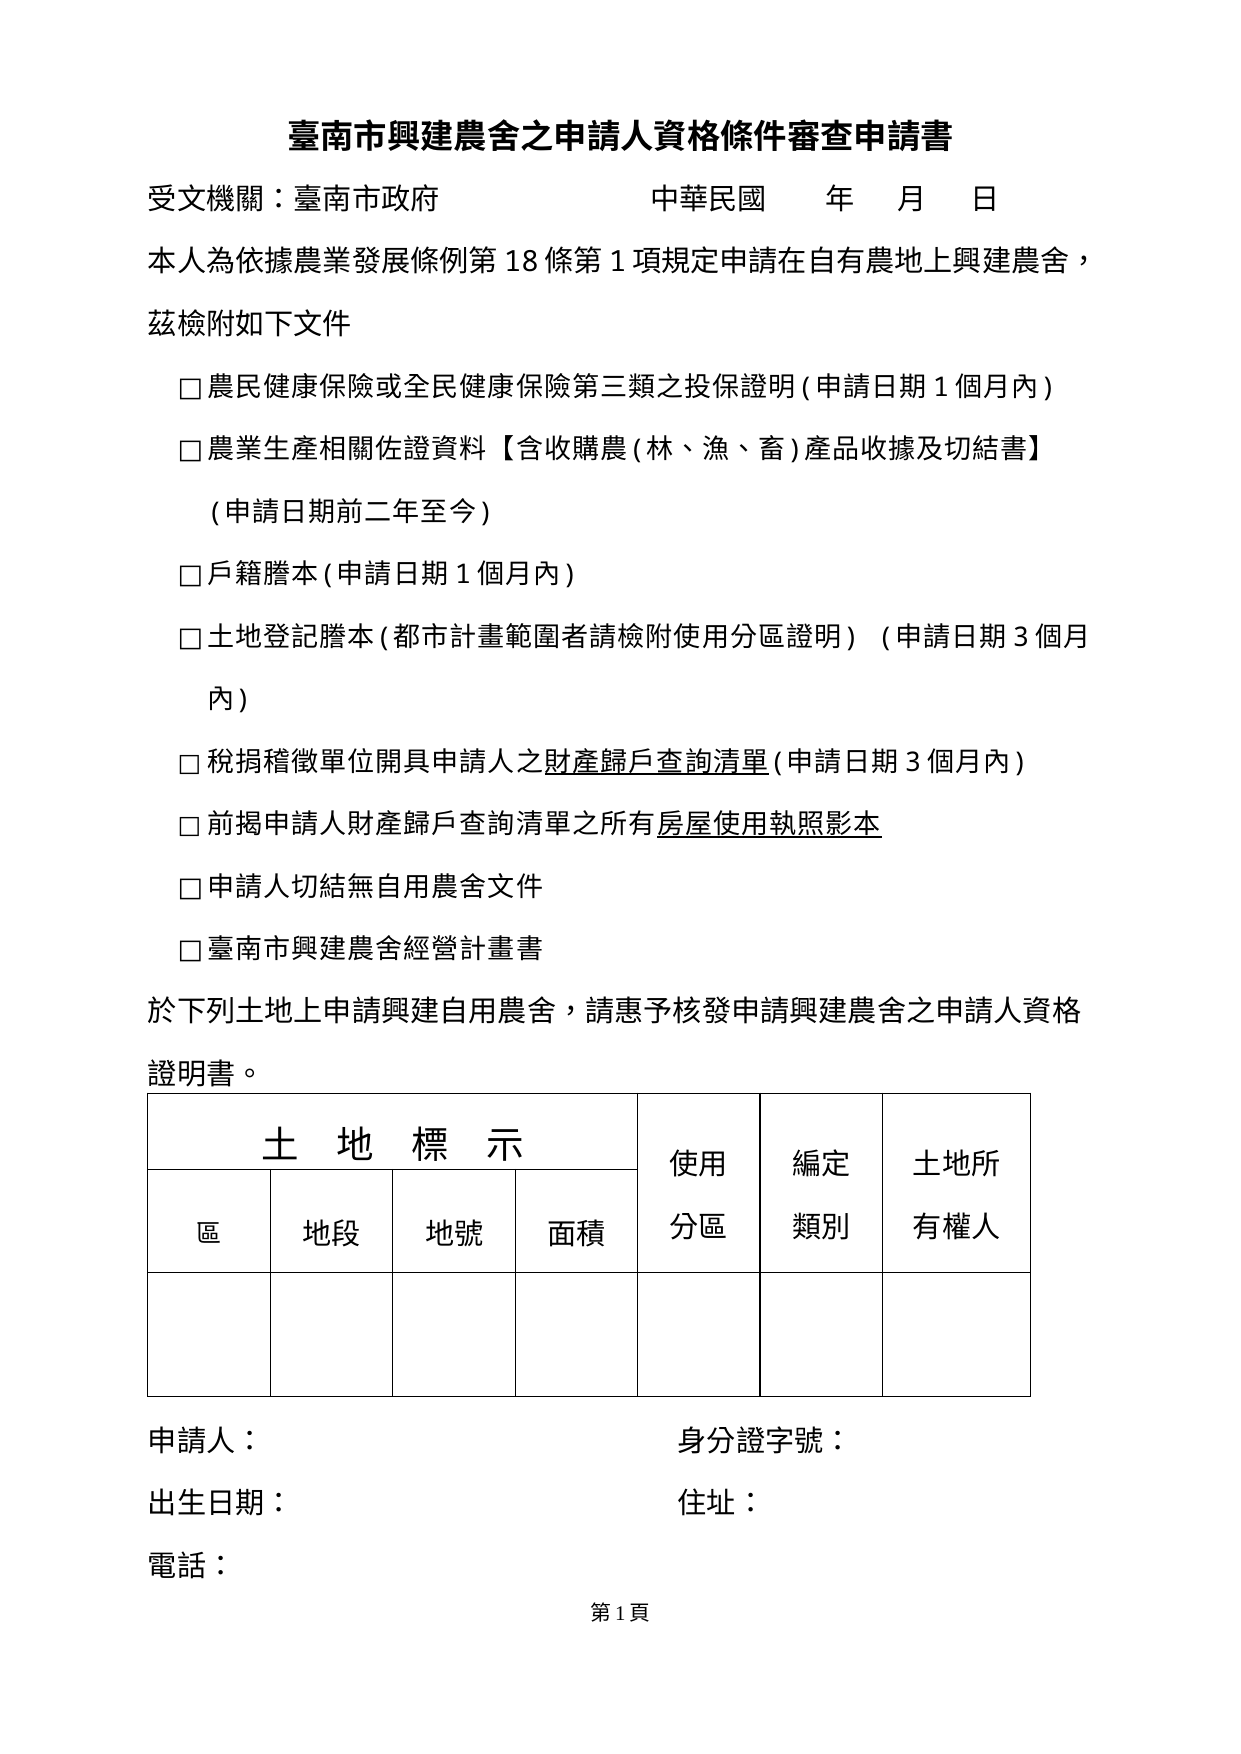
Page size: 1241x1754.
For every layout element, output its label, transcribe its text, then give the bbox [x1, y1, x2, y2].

text 出生日期： 住址： [148, 1459, 1092, 1522]
text 受文機關：臺南市政府 中華民國 年 月 日 [148, 155, 1092, 217]
table_header 土地所 有權人 [883, 1094, 1030, 1272]
text 申請人： 身分證字號： [148, 1397, 1092, 1459]
list 戶籍謄本(申請日期1個月內) [177, 530, 1092, 592]
list 申請人切結無自用農舍文件 [177, 842, 1092, 905]
table_cell 地號 [393, 1170, 515, 1272]
table_cell 地段 [271, 1170, 392, 1272]
table_header 土 地 標 示 [148, 1094, 637, 1169]
table_header 使用 分區 [638, 1094, 759, 1272]
table_header 編定 類別 [761, 1094, 882, 1272]
table_cell [516, 1273, 637, 1396]
table_cell [393, 1273, 515, 1396]
text 於下列土地上申請興建自用農舍，請惠予核發申請興建農舍之申請人資格證明書。 [148, 967, 1092, 1092]
table_cell [271, 1273, 392, 1396]
table_cell [638, 1273, 759, 1396]
table_cell 區 [148, 1170, 270, 1272]
list 臺南市興建農舍經營計畫書 [177, 905, 1092, 967]
list 農業生產相關佐證資料【含收購農(林、漁、畜)產品收據及切結書】(申請日期前二年至今) [177, 405, 1092, 530]
table_cell 面積 [516, 1170, 637, 1272]
text 臺南市興建農舍之申請人資格條件審查申請書 [148, 92, 1092, 155]
list 稅捐稽徵單位開具申請人之財產歸戶查詢清單(申請日期3個月內) [177, 717, 1092, 780]
list 農民健康保險或全民健康保險第三類之投保證明(申請日期1個月內) [177, 342, 1092, 405]
table_cell [148, 1273, 270, 1396]
table_cell [883, 1273, 1030, 1396]
text 電話： [148, 1522, 1092, 1584]
list 土地登記謄本(都市計畫範圍者請檢附使用分區證明) (申請日期3個月內) [177, 592, 1092, 717]
text 本人為依據農業發展條例第18條第1項規定申請在自有農地上興建農舍，茲檢附如下文件 [148, 217, 1092, 342]
list 前揭申請人財產歸戶查詢清單之所有房屋使用執照影本 [177, 780, 1092, 842]
table_cell [761, 1273, 882, 1396]
